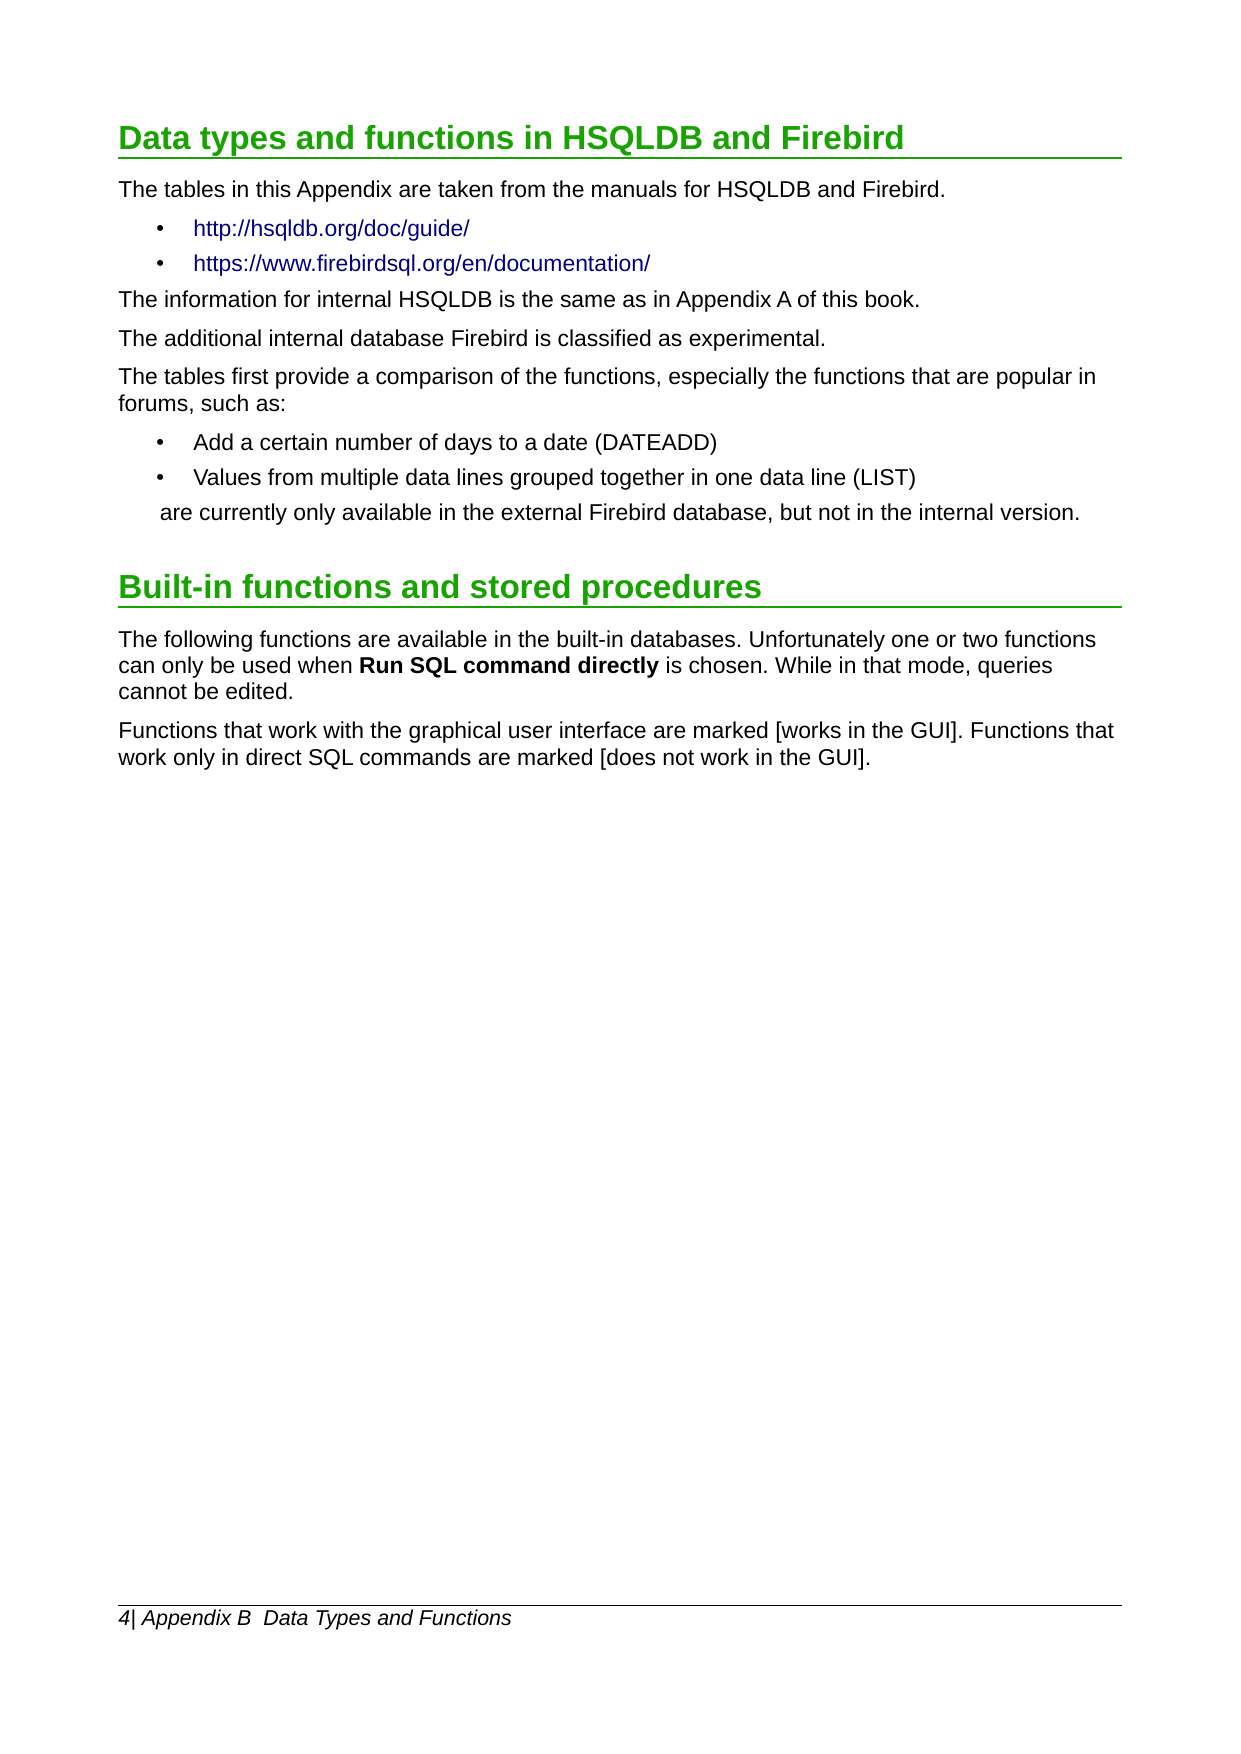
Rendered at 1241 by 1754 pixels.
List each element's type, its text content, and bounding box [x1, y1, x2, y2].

text The following functions are available in the built-in databases. Unfortunately one or two functions can only be used when Run SQL command directly is chosen. While in that mode, queries cannot be edited. [118, 626, 1122, 704]
list https://www.firebirdsql.org/en/documentation/ [156, 250, 1122, 277]
list Add a certain number of days to a date (DATEADD) [156, 428, 1122, 455]
text The information for internal HSQLDB is the same as in Appendix A of this book. [118, 286, 1122, 312]
text Functions that work with the graphical user interface are marked [works in the GUI]. Functions that work only in direct SQL commands are marked [does not work in the GUI]. [118, 717, 1122, 770]
list http://hsqldb.org/doc/guide/ [156, 215, 1122, 242]
text The additional internal database Firebird is classified as experimental. [118, 324, 1122, 351]
list Values from multiple data lines grouped together in one data line (LIST) [156, 464, 1122, 490]
subtitle Built-in functions and stored procedures [118, 567, 1122, 606]
text The tables in this Appendix are taken from the manuals for HSQLDB and Firebird. [118, 176, 1122, 203]
text are currently only available in the external Firebird database, but not in the internal version. [159, 499, 1122, 525]
subtitle Data types and functions in HSQLDB and Firebird [118, 118, 1122, 157]
text The tables first provide a comparison of the functions, especially the functions that are popular in forums, such as: [118, 363, 1122, 416]
